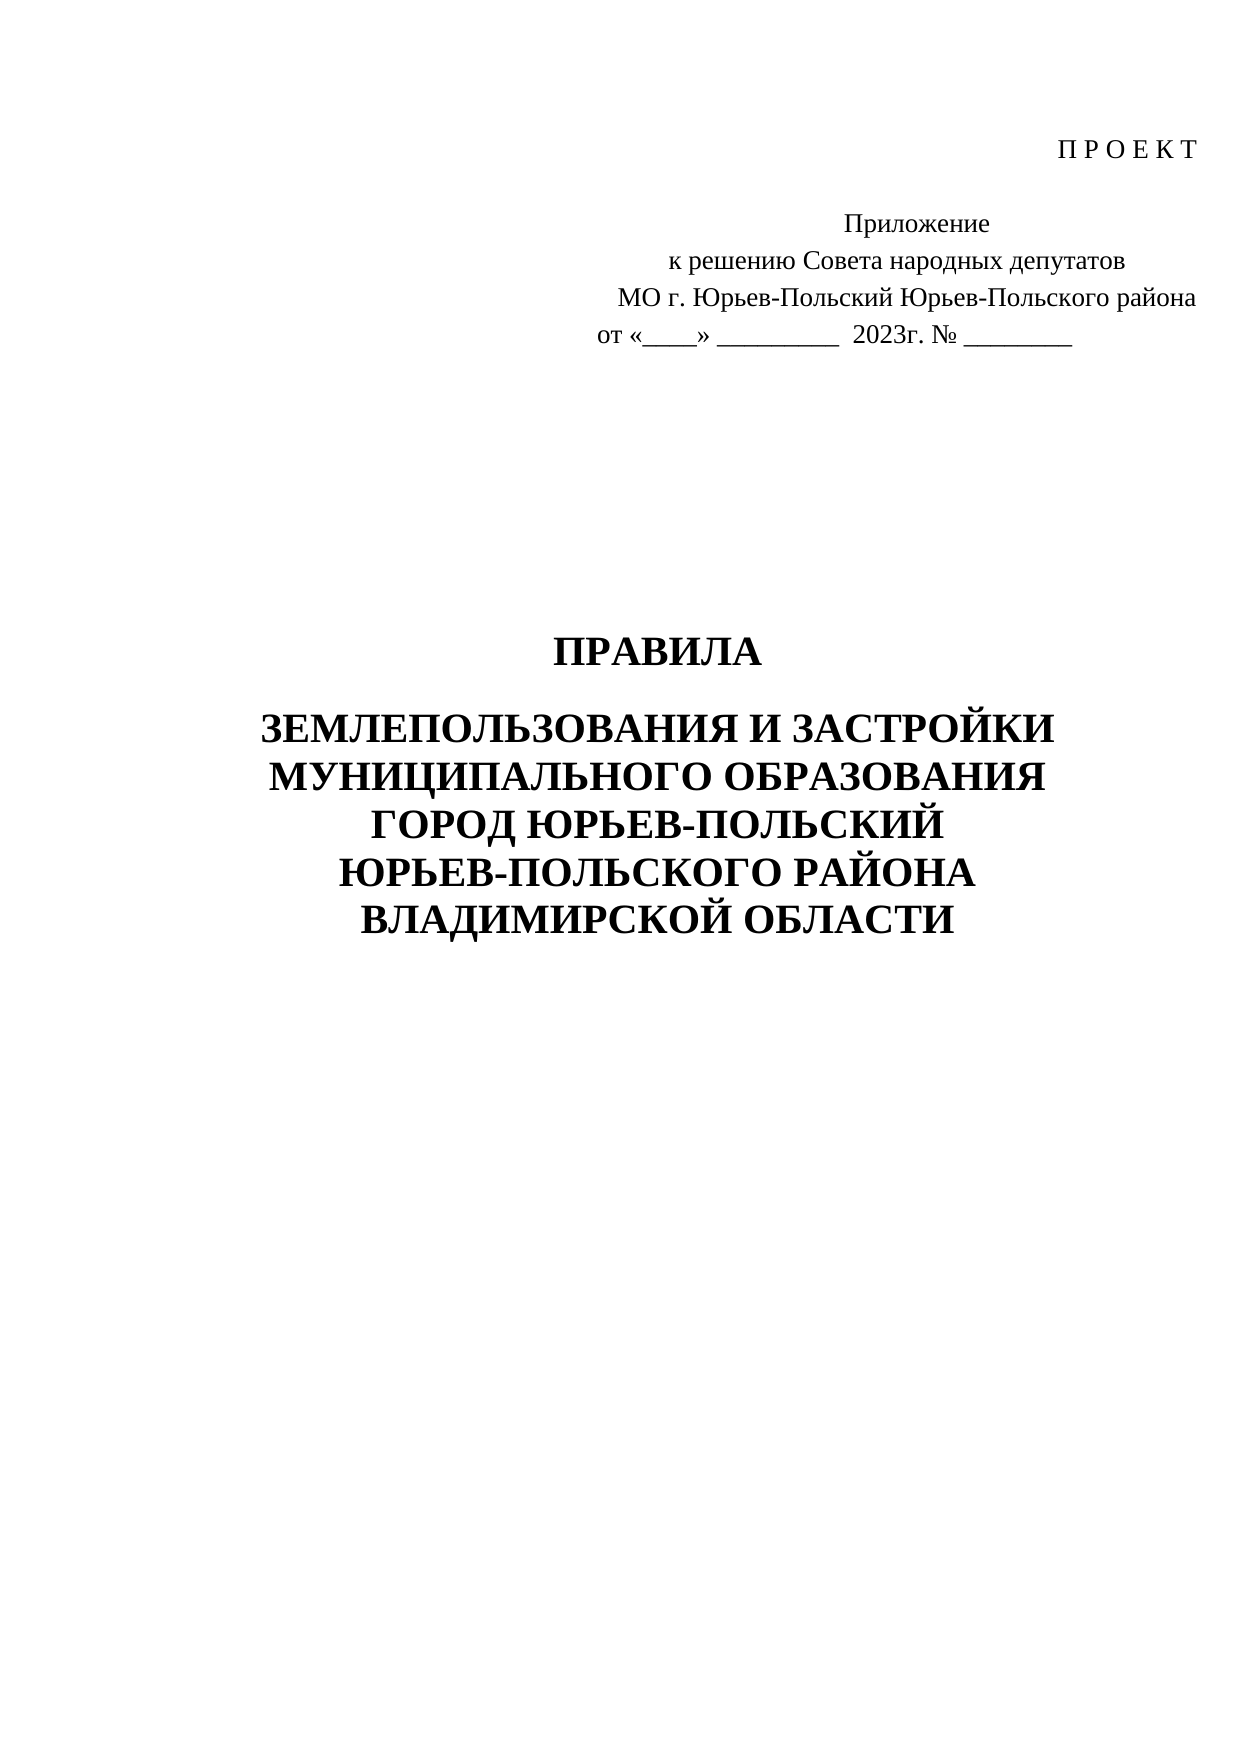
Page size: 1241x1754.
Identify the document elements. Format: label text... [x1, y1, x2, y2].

text МО г. Юрьев-Польский Юрьев-Польского района [118, 281, 1197, 312]
text П Р О Е К Т [118, 133, 1197, 164]
text Приложение [118, 207, 990, 238]
text ЮРЬЕВ-ПОЛЬСКОГО РАЙОНА [118, 847, 1197, 895]
text МУНИЦИПАЛЬНОГО ОБРАЗОВАНИЯ [118, 751, 1197, 799]
text к решению Совета народных депутатов [118, 244, 1126, 275]
text ВЛАДИМИРСКОЙ ОБЛАСТИ [118, 895, 1197, 943]
text ЗЕМЛЕПОЛЬЗОВАНИЯ И ЗАСТРОЙКИ [118, 703, 1197, 751]
text ГОРОД ЮРЬЕВ-ПОЛЬСКИЙ [118, 799, 1197, 847]
text от «____» _________ 2023г. № ________ [118, 318, 1072, 349]
text ПРАВИЛА [118, 627, 1197, 674]
